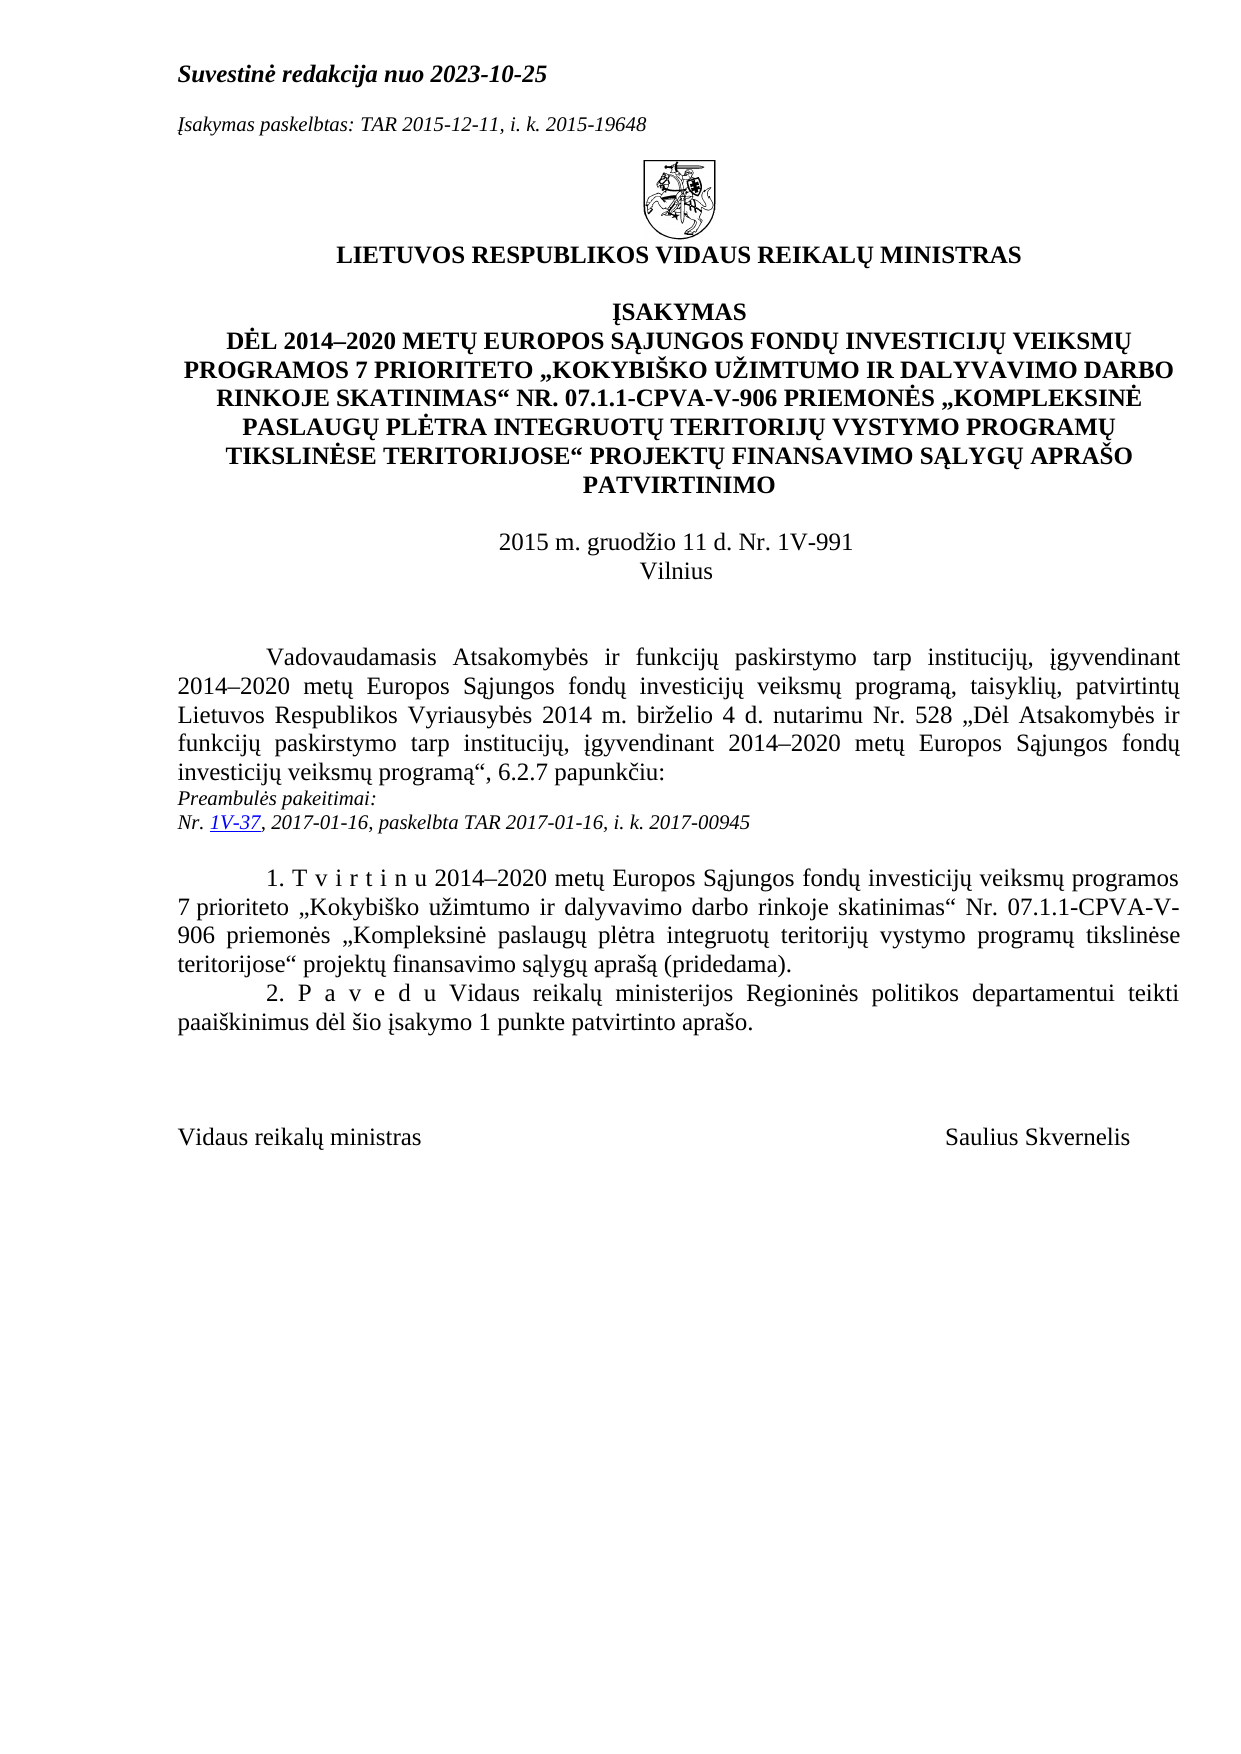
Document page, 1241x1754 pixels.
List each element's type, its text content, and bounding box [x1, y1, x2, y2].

text DĖL 2014–2020 METŲ EUROPOS SĄJUNGOS FONDŲ INVESTICIJŲ VEIKSMŲ PROGRAMOS 7 PRIORITETO „KOKYBIŠKO UŽIMTUMO IR DALYVAVIMO DARBO RINKOJE SKATINIMAS“ NR. 07.1.1-CPVA-V-906 PRIEMONĖS „KOMPLEKSINĖ PASLAUGŲ PLĖTRA INTEGRUOTŲ TERITORIJŲ VYSTYMO PROGRAMŲ TIKSLINĖSE TERITORIJOSE“ PROJEKTŲ FINANSAVIMO SĄLYGŲ APRAŠO PATVIRTINIMO [177, 326, 1181, 498]
text Preambulės pakeitimai: [177, 786, 1181, 810]
text Įsakymas paskelbtas: TAR 2015-12-11, i. k. 2015-19648 [177, 112, 1181, 136]
text Vadovaudamasis Atsakomybės ir funkcijų paskirstymo tarp institucijų, įgyvendinant 2014–2020 metų Europos Sąjungos fondų investicijų veiksmų programą, taisyklių, patvirtintų Lietuvos Respublikos Vyriausybės 2014 m. birželio 4 d. nutarimu Nr. 528 „Dėl Atsakomybės ir funkcijų paskirstymo tarp institucijų, įgyvendinant 2014–2020 metų Europos Sąjungos fondų investicijų veiksmų programą“, 6.2.7 papunkčiu: [177, 642, 1181, 786]
text Nr. 1V-37, 2017-01-16, paskelbta TAR 2017-01-16, i. k. 2017-00945 [177, 810, 1181, 834]
text 2015 m. gruodžio 11 d. Nr. 1V-991 [177, 527, 1181, 556]
text Vidaus reikalų ministras Saulius Skvernelis [177, 1122, 1181, 1150]
text Vilnius [177, 556, 1181, 585]
text 2. P a v e d u Vidaus reikalų ministerijos Regioninės politikos departamentui teikti paaiškinimus dėl šio įsakymo 1 punkte patvirtinto aprašo. [177, 978, 1181, 1035]
text LIETUVOS RESPUBLIKOS VIDAUS REIKALŲ MINISTRAS [177, 240, 1181, 268]
text ĮSAKYMAS [177, 297, 1181, 326]
text 1. T v i r t i n u 2014–2020 metų Europos Sąjungos fondų investicijų veiksmų programos 7 prioriteto „Kokybiško užimtumo ir dalyvavimo darbo rinkoje skatinimas“ Nr. 07.1.1-CPVA-V-906 priemonės „Kompleksinė paslaugų plėtra integruotų teritorijų vystymo programų tikslinėse teritorijose“ projektų finansavimo sąlygų aprašą (pridedama). [177, 863, 1181, 978]
text Suvestinė redakcija nuo 2023-10-25 [177, 59, 1181, 88]
